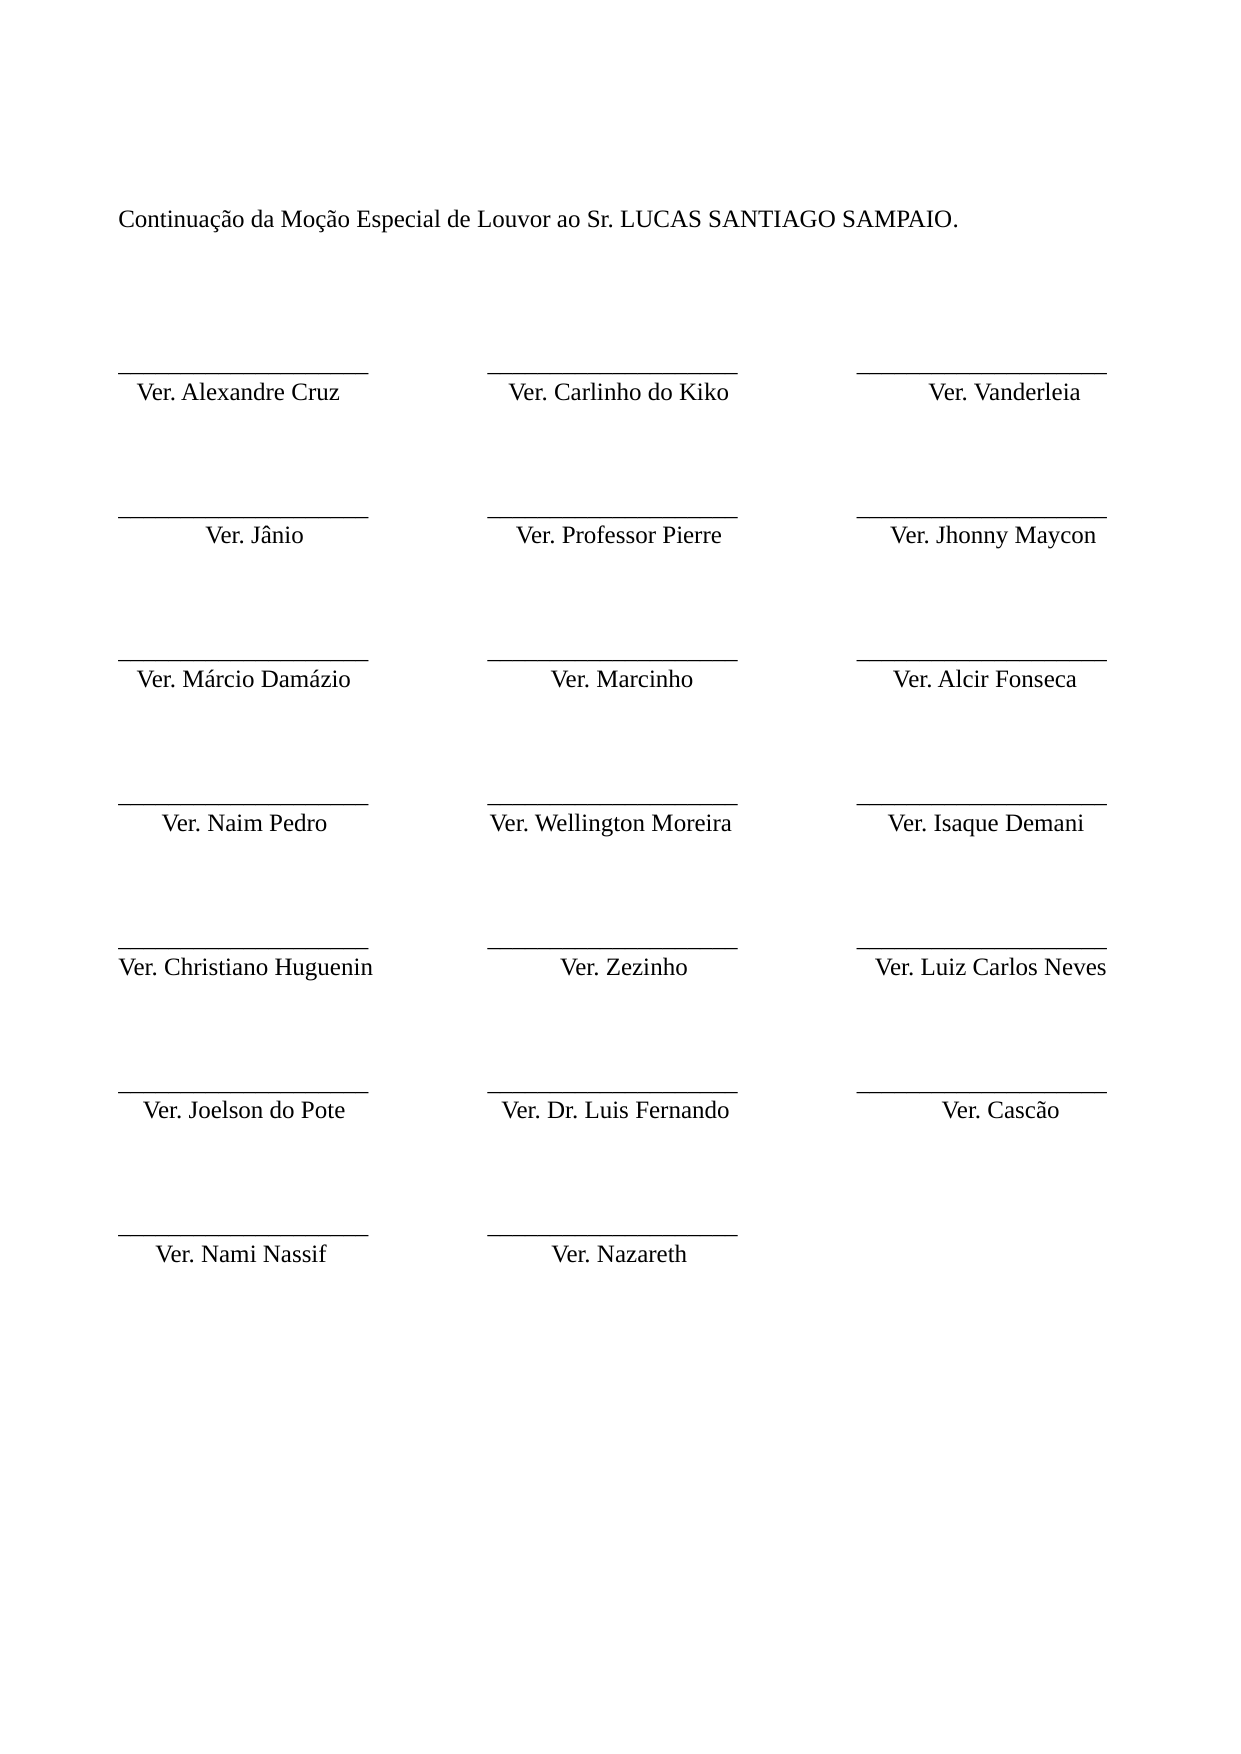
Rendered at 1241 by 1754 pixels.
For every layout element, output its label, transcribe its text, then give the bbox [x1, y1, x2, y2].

text ____________________ ____________________ ____________________ [118, 779, 1122, 808]
text ____________________ ____________________ [118, 1211, 1122, 1239]
text Ver. Joelson do Pote Ver. Dr. Luis Fernando Ver. Cascão [118, 1096, 1122, 1124]
text Continuação da Moção Especial de Louvor ao Sr. LUCAS SANTIAGO SAMPAIO. [118, 204, 1122, 233]
text Ver. Christiano Huguenin Ver. Zezinho Ver. Luiz Carlos Neves [118, 952, 1122, 981]
text Ver. Márcio Damázio Ver. Marcinho Ver. Alcir Fonseca [118, 664, 1122, 693]
text Ver. Jânio Ver. Professor Pierre Ver. Jhonny Maycon [118, 521, 1122, 549]
text ____________________ ____________________ ____________________ [118, 492, 1122, 521]
text ____________________ ____________________ ____________________ [118, 923, 1122, 952]
text Ver. Nami Nassif Ver. Nazareth [118, 1239, 1122, 1268]
text ____________________ ____________________ ____________________ [118, 1067, 1122, 1096]
text Ver. Naim Pedro Ver. Wellington Moreira Ver. Isaque Demani [118, 808, 1122, 837]
text ____________________ ____________________ ____________________ [118, 636, 1122, 664]
text ____________________ ____________________ ____________________ Ver. Alexandre Cruz Ver. Carlinho do Kiko Ver. Vanderleia [118, 348, 1122, 406]
